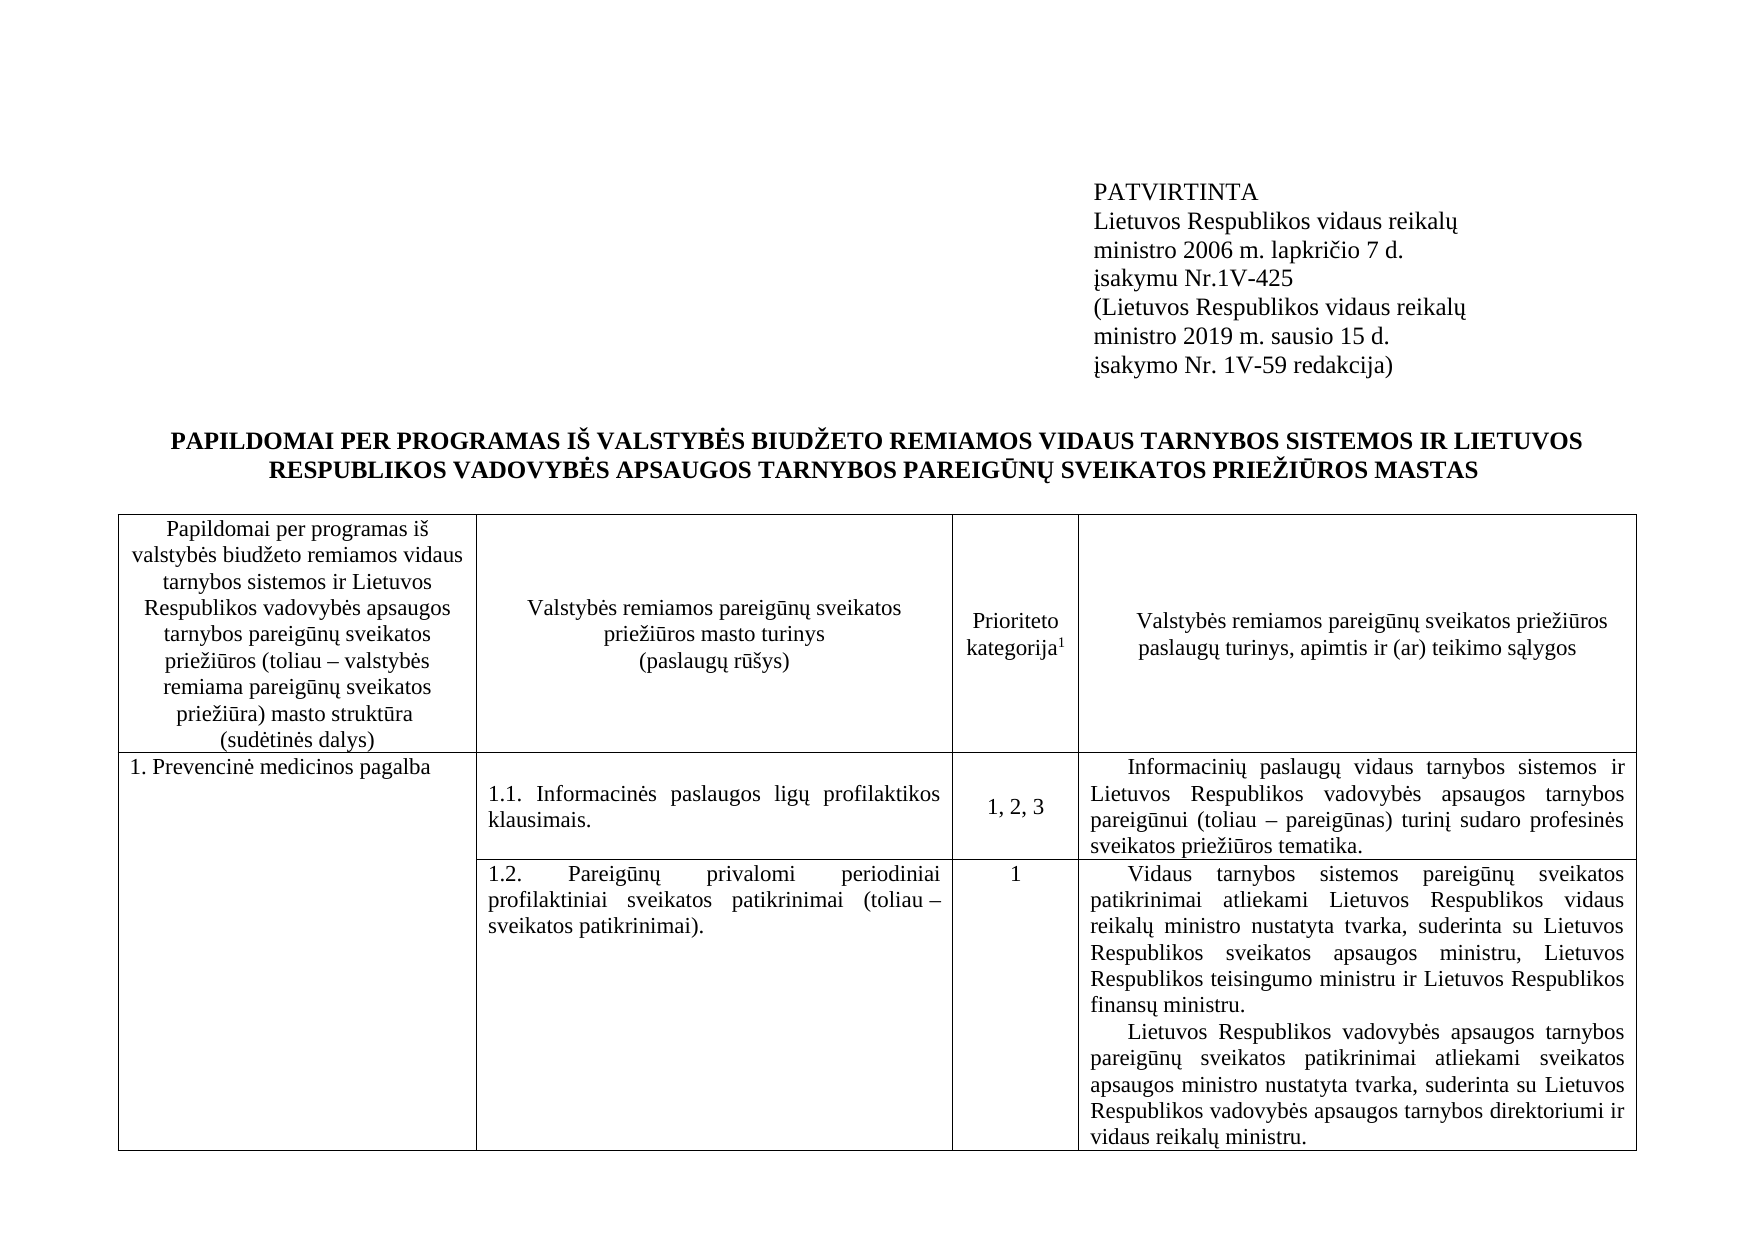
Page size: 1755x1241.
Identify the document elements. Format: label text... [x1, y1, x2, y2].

table_cell 1.1. Informacinės paslaugos ligų profilaktikos klausimais. [477, 753, 952, 859]
table_cell 1 [953, 860, 1078, 1150]
table_header Prioriteto kategorija1 [953, 515, 1078, 752]
text įsakymo Nr. 1V-59 redakcija) [1093, 350, 1636, 378]
text PAPILDOMAI PER PROGRAMAS IŠ VALSTYBĖS BIUDŽETO REMIAMOS VIDAUS TARNYBOS SISTEMOS IR LIETUVOS RESPUBLIKOS VADOVYBĖS APSAUGOS TARNYBOS PAREIGŪNŲ SVEIKATOS PRIEŽIŪROS MASTAS [118, 426, 1636, 484]
table_cell Vidaus tarnybos sistemos pareigūnų sveikatos patikrinimai atliekami Lietuvos Respublikos vidaus reikalų ministro nustatyta tvarka, suderinta su Lietuvos Respublikos sveikatos apsaugos ministru, Lietuvos Respublikos teisingumo ministru ir Lietuvos Respublikos finansų ministru. Lietuvos Respublikos vadovybės apsaugos tarnybos pareigūnų sveikatos patikrinimai atliekami sveikatos apsaugos ministro nustatyta tvarka, suderinta su Lietuvos Respublikos vadovybės apsaugos tarnybos direktoriumi ir vidaus reikalų ministru. [1079, 860, 1636, 1150]
table_cell 1. Prevencinė medicinos pagalba [119, 753, 476, 1150]
text PATVIRTINTA [1093, 177, 1636, 206]
table_cell 1, 2, 3 [953, 753, 1078, 859]
text Lietuvos Respublikos vidaus reikalų [1093, 206, 1636, 235]
table_header Papildomai per programas iš valstybės biudžeto remiamos vidaus tarnybos sistemos ir Lietuvos Respublikos vadovybės apsaugos tarnybos pareigūnų sveikatos priežiūros (toliau – valstybės remiama pareigūnų sveikatos priežiūra) masto struktūra (sudėtinės dalys) [119, 515, 476, 752]
table_cell Informacinių paslaugų vidaus tarnybos sistemos ir Lietuvos Respublikos vadovybės apsaugos tarnybos pareigūnui (toliau – pareigūnas) turinį sudaro profesinės sveikatos priežiūros tematika. [1079, 753, 1636, 859]
text ministro 2019 m. sausio 15 d. [1093, 321, 1636, 350]
text įsakymu Nr.1V-425 [1093, 263, 1636, 292]
table_header Valstybės remiamos pareigūnų sveikatos priežiūros masto turinys (paslaugų rūšys) [477, 515, 952, 752]
text ministro 2006 m. lapkričio 7 d. [1093, 235, 1636, 263]
text (Lietuvos Respublikos vidaus reikalų [1093, 292, 1636, 321]
table_header Valstybės remiamos pareigūnų sveikatos priežiūros paslaugų turinys, apimtis ir (ar) teikimo sąlygos [1079, 515, 1636, 752]
table_cell 1.2. Pareigūnų privalomi periodiniai profilaktiniai sveikatos patikrinimai (toliau – sveikatos patikrinimai). [477, 860, 952, 1150]
